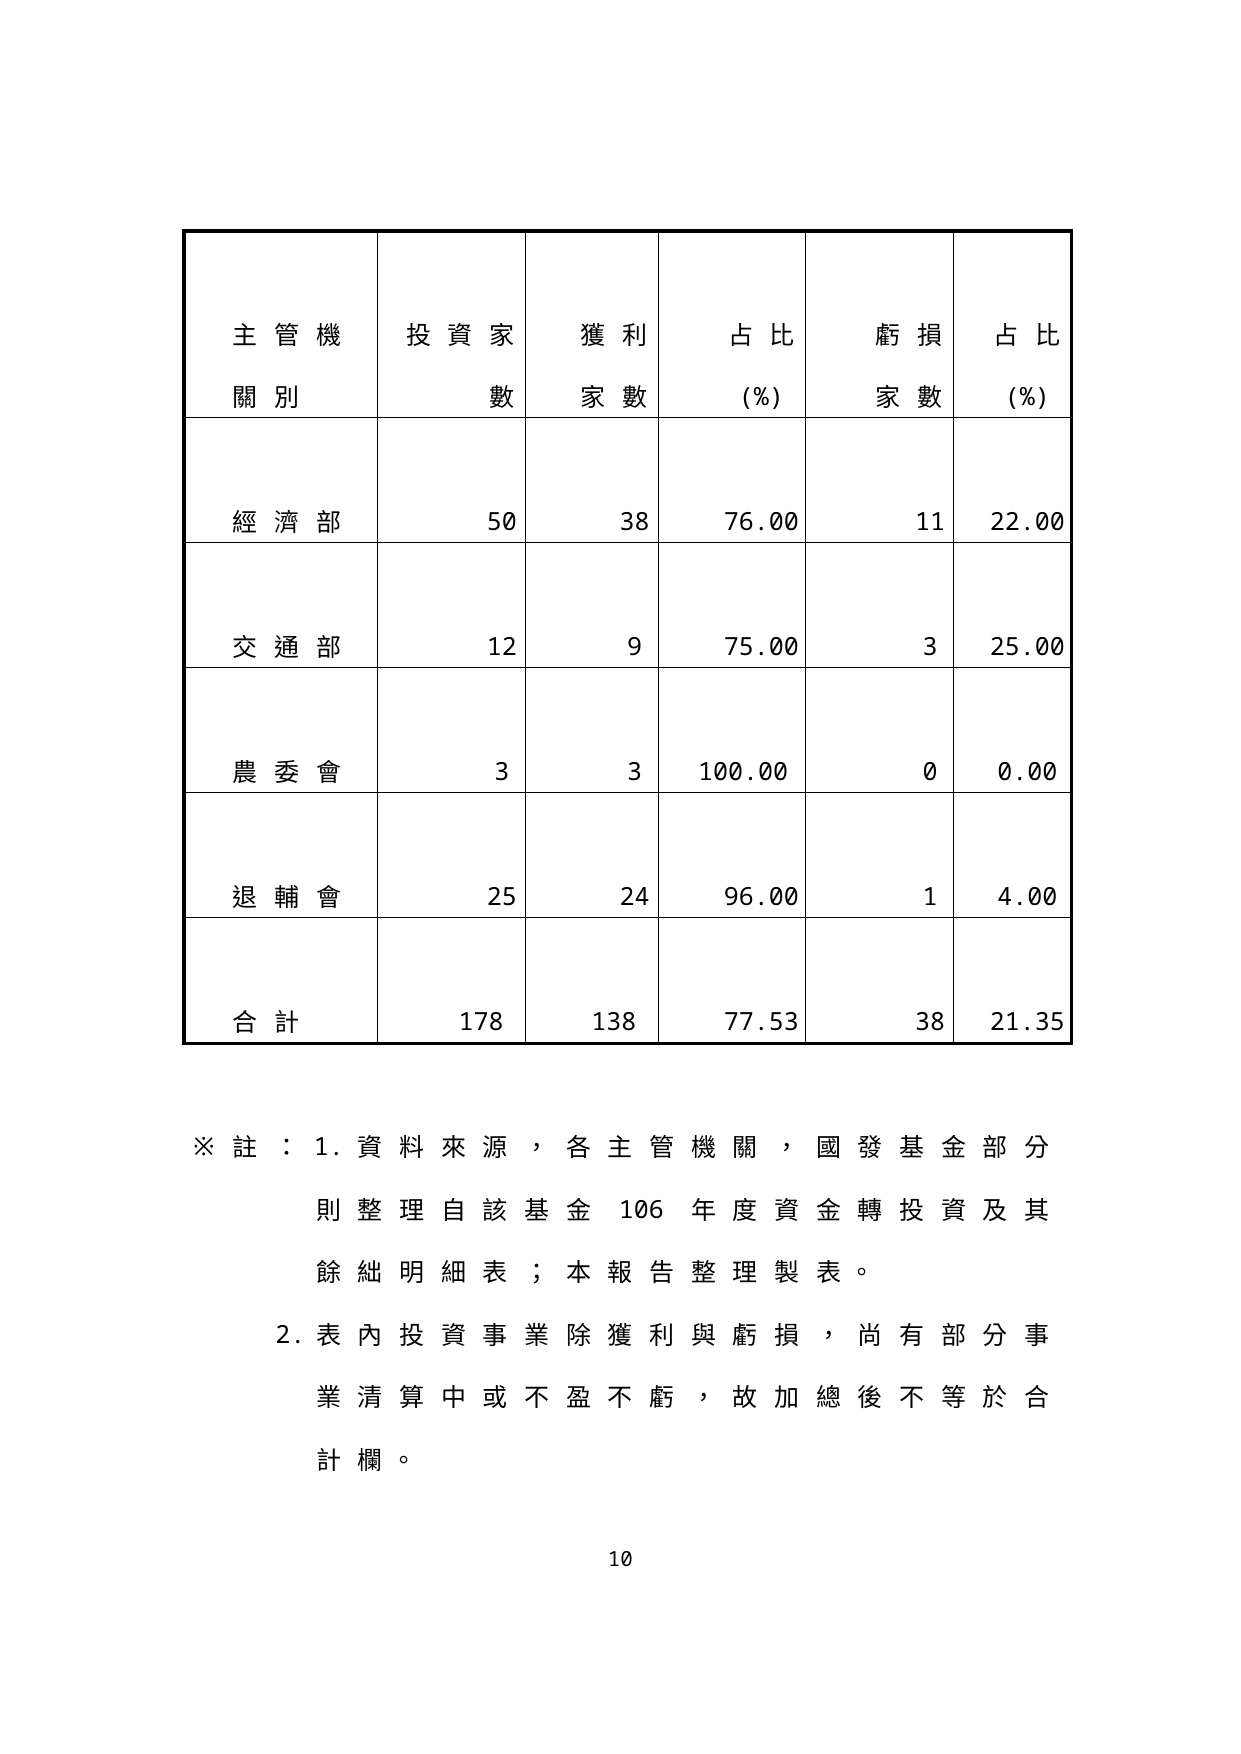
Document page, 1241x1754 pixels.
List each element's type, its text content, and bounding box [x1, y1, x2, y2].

text 2.表內投資事業除獲利與虧損，尚有部分事業清算中或不盈不虧，故加總後不等於合計欄。 [183, 1292, 1058, 1479]
table_header 虧損家數 [806, 233, 953, 417]
table_cell 12 [378, 543, 525, 667]
table_cell 4.00 [954, 793, 1070, 917]
table_cell 38 [526, 418, 658, 542]
text ※註：1.資料來源，各主管機關，國發基金部分則整理自該基金106年度資金轉投資及其餘絀明細表；本報告整理製表。 [183, 1104, 1058, 1292]
table_cell 退輔會 [186, 793, 377, 917]
table_cell 1 [806, 793, 953, 917]
table_cell 21.35 [954, 918, 1070, 1042]
table_header 獲利家數 [526, 233, 658, 417]
table_cell 96.00 [659, 793, 805, 917]
table_header 投資家數 [378, 233, 525, 417]
table_cell 交通部 [186, 543, 377, 667]
table_cell 22.00 [954, 418, 1070, 542]
table_header 主管機關別 [186, 233, 377, 417]
table_cell 3 [806, 543, 953, 667]
table_cell 178 [378, 918, 525, 1042]
table_cell 3 [526, 668, 658, 792]
table_cell 38 [806, 918, 953, 1042]
table_cell 25 [378, 793, 525, 917]
table_cell 3 [378, 668, 525, 792]
table_cell 50 [378, 418, 525, 542]
table_cell 11 [806, 418, 953, 542]
table_cell 0 [806, 668, 953, 792]
table_cell 100.00 [659, 668, 805, 792]
table_header 占比(%) [659, 233, 805, 417]
table_cell 138 [526, 918, 658, 1042]
table_cell 農委會 [186, 668, 377, 792]
table_cell 25.00 [954, 543, 1070, 667]
table_cell 經濟部 [186, 418, 377, 542]
table_cell 9 [526, 543, 658, 667]
table_cell 77.53 [659, 918, 805, 1042]
table_cell 合計 [186, 918, 377, 1042]
table_header 占比(%) [954, 233, 1070, 417]
table_cell 0.00 [954, 668, 1070, 792]
table_cell 75.00 [659, 543, 805, 667]
table_cell 24 [526, 793, 658, 917]
table_cell 76.00 [659, 418, 805, 542]
